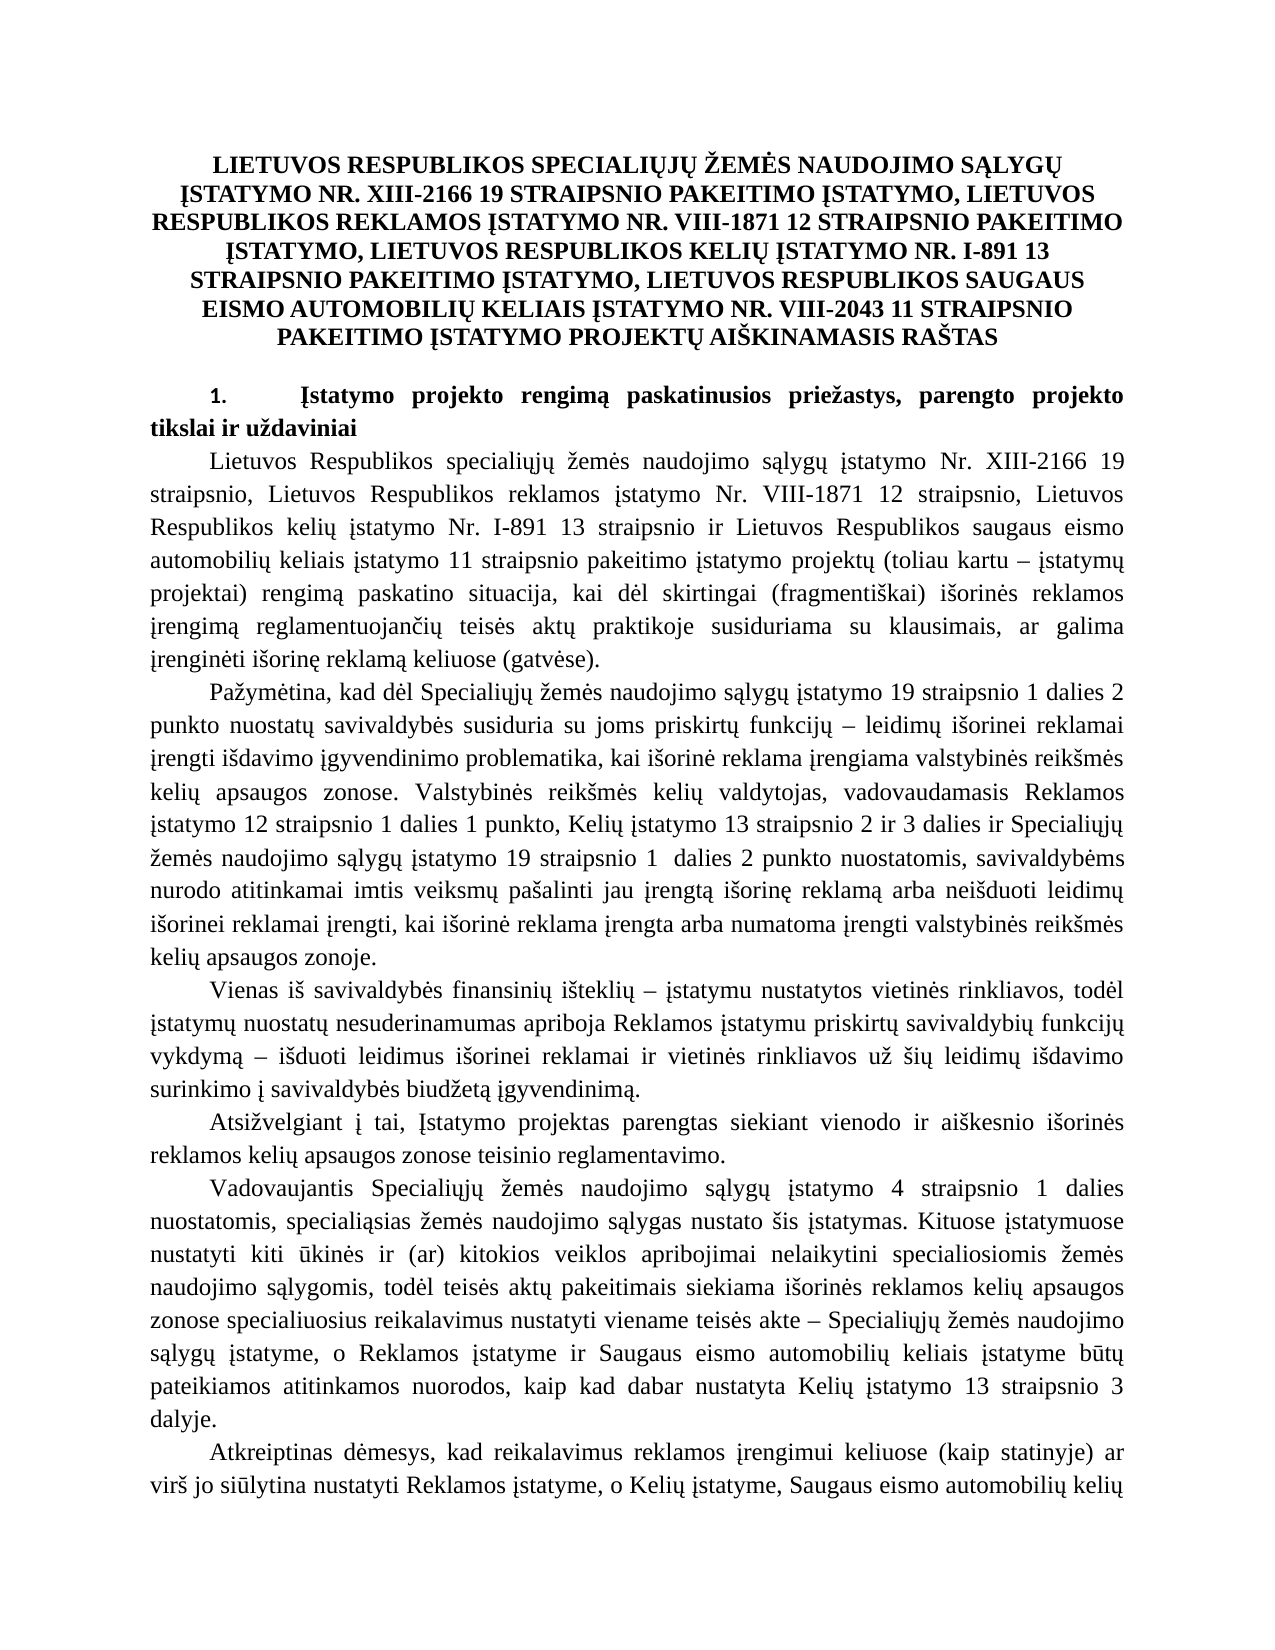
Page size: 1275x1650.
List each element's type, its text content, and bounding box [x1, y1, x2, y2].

list Vienas iš savivaldybės finansinių išteklių – įstatymu nustatytos vietinės rinkliavos, todėl įstatymų nuostatų nesuderinamumas apriboja Reklamos įstatymu priskirtų savivaldybių funkcijų vykdymą – išduoti leidimus išorinei reklamai ir vietinės rinkliavos už šių leidimų išdavimo surinkimo į savivaldybės biudžetą įgyvendinimą. [150, 975, 1125, 1102]
list Atkreiptinas dėmesys, kad reikalavimus reklamos įrengimui keliuose (kaip statinyje) ar virš jo siūlytina nustatyti Reklamos įstatyme, o Kelių įstatyme, Saugaus eismo automobilių kelių [150, 1437, 1125, 1499]
list Pažymėtina, kad dėl Specialiųjų žemės naudojimo sąlygų įstatymo 19 straipsnio 1 dalies 2 punkto nuostatų savivaldybės susiduria su joms priskirtų funkcijų – leidimų išorinei reklamai įrengti išdavimo įgyvendinimo problematika, kai išorinė reklama įrengiama valstybinės reikšmės kelių apsaugos zonose. Valstybinės reikšmės kelių valdytojas, vadovaudamasis Reklamos įstatymo 12 straipsnio 1 dalies 1 punkto, Kelių įstatymo 13 straipsnio 2 ir 3 dalies ir Specialiųjų žemės naudojimo sąlygų įstatymo 19 straipsnio 1 dalies 2 punkto nuostatomis, savivaldybėms nurodo atitinkamai imtis veiksmų pašalinti jau įrengtą išorinę reklamą arba neišduoti leidimų išorinei reklamai įrengti, kai išorinė reklama įrengta arba numatoma įrengti valstybinės reikšmės kelių apsaugos zonoje. [150, 677, 1125, 970]
list Atsižvelgiant į tai, Įstatymo projektas parengtas siekiant vienodo ir aiškesnio išorinės reklamos kelių apsaugos zonose teisinio reglamentavimo. [150, 1107, 1125, 1168]
list Vadovaujantis Specialiųjų žemės naudojimo sąlygų įstatymo 4 straipsnio 1 dalies nuostatomis, specialiąsias žemės naudojimo sąlygas nustato šis įstatymas. Kituose įstatymuose nustatyti kiti ūkinės ir (ar) kitokios veiklos apribojimai nelaikytini specialiosiomis žemės naudojimo sąlygomis, todėl teisės aktų pakeitimais siekiama išorinės reklamos kelių apsaugos zonose specialiuosius reikalavimus nustatyti viename teisės akte – Specialiųjų žemės naudojimo sąlygų įstatyme, o Reklamos įstatyme ir Saugaus eismo automobilių keliais įstatyme būtų pateikiamos atitinkamos nuorodos, kaip kad dabar nustatyta Kelių įstatymo 13 straipsnio 3 dalyje. [150, 1173, 1125, 1433]
text LIETUVOS RESPUBLIKOS SPECIALIŲJŲ ŽEMĖS NAUDOJIMO SĄLYGŲ ĮSTATYMO NR. XIII-2166 19 STRAIPSNIO PAKEITIMO ĮSTATYMO, LIETUVOS RESPUBLIKOS REKLAMOS ĮSTATYMO NR. VIII-1871 12 STRAIPSNIO PAKEITIMO ĮSTATYMO, LIETUVOS RESPUBLIKOS KELIŲ ĮSTATYMO NR. I-891 13 STRAIPSNIO PAKEITIMO ĮSTATYMO, LIETUVOS RESPUBLIKOS SAUGAUS EISMO AUTOMOBILIŲ KELIAIS ĮSTATYMO NR. VIII-2043 11 STRAIPSNIO PAKEITIMO ĮSTATYMO PROJEKTŲ AIŠKINAMASIS RAŠTAS [150, 150, 1125, 351]
list Įstatymo projekto rengimą paskatinusios priežastys, parengto projekto tikslai ir uždaviniai [150, 380, 1125, 442]
list Lietuvos Respublikos specialiųjų žemės naudojimo sąlygų įstatymo Nr. XIII-2166 19 straipsnio, Lietuvos Respublikos reklamos įstatymo Nr. VIII-1871 12 straipsnio, Lietuvos Respublikos kelių įstatymo Nr. I-891 13 straipsnio ir Lietuvos Respublikos saugaus eismo automobilių keliais įstatymo 11 straipsnio pakeitimo įstatymo projektų (toliau kartu – įstatymų projektai) rengimą paskatino situacija, kai dėl skirtingai (fragmentiškai) išorinės reklamos įrengimą reglamentuojančių teisės aktų praktikoje susiduriama su klausimais, ar galima įrenginėti išorinę reklamą keliuose (gatvėse). [150, 446, 1125, 673]
